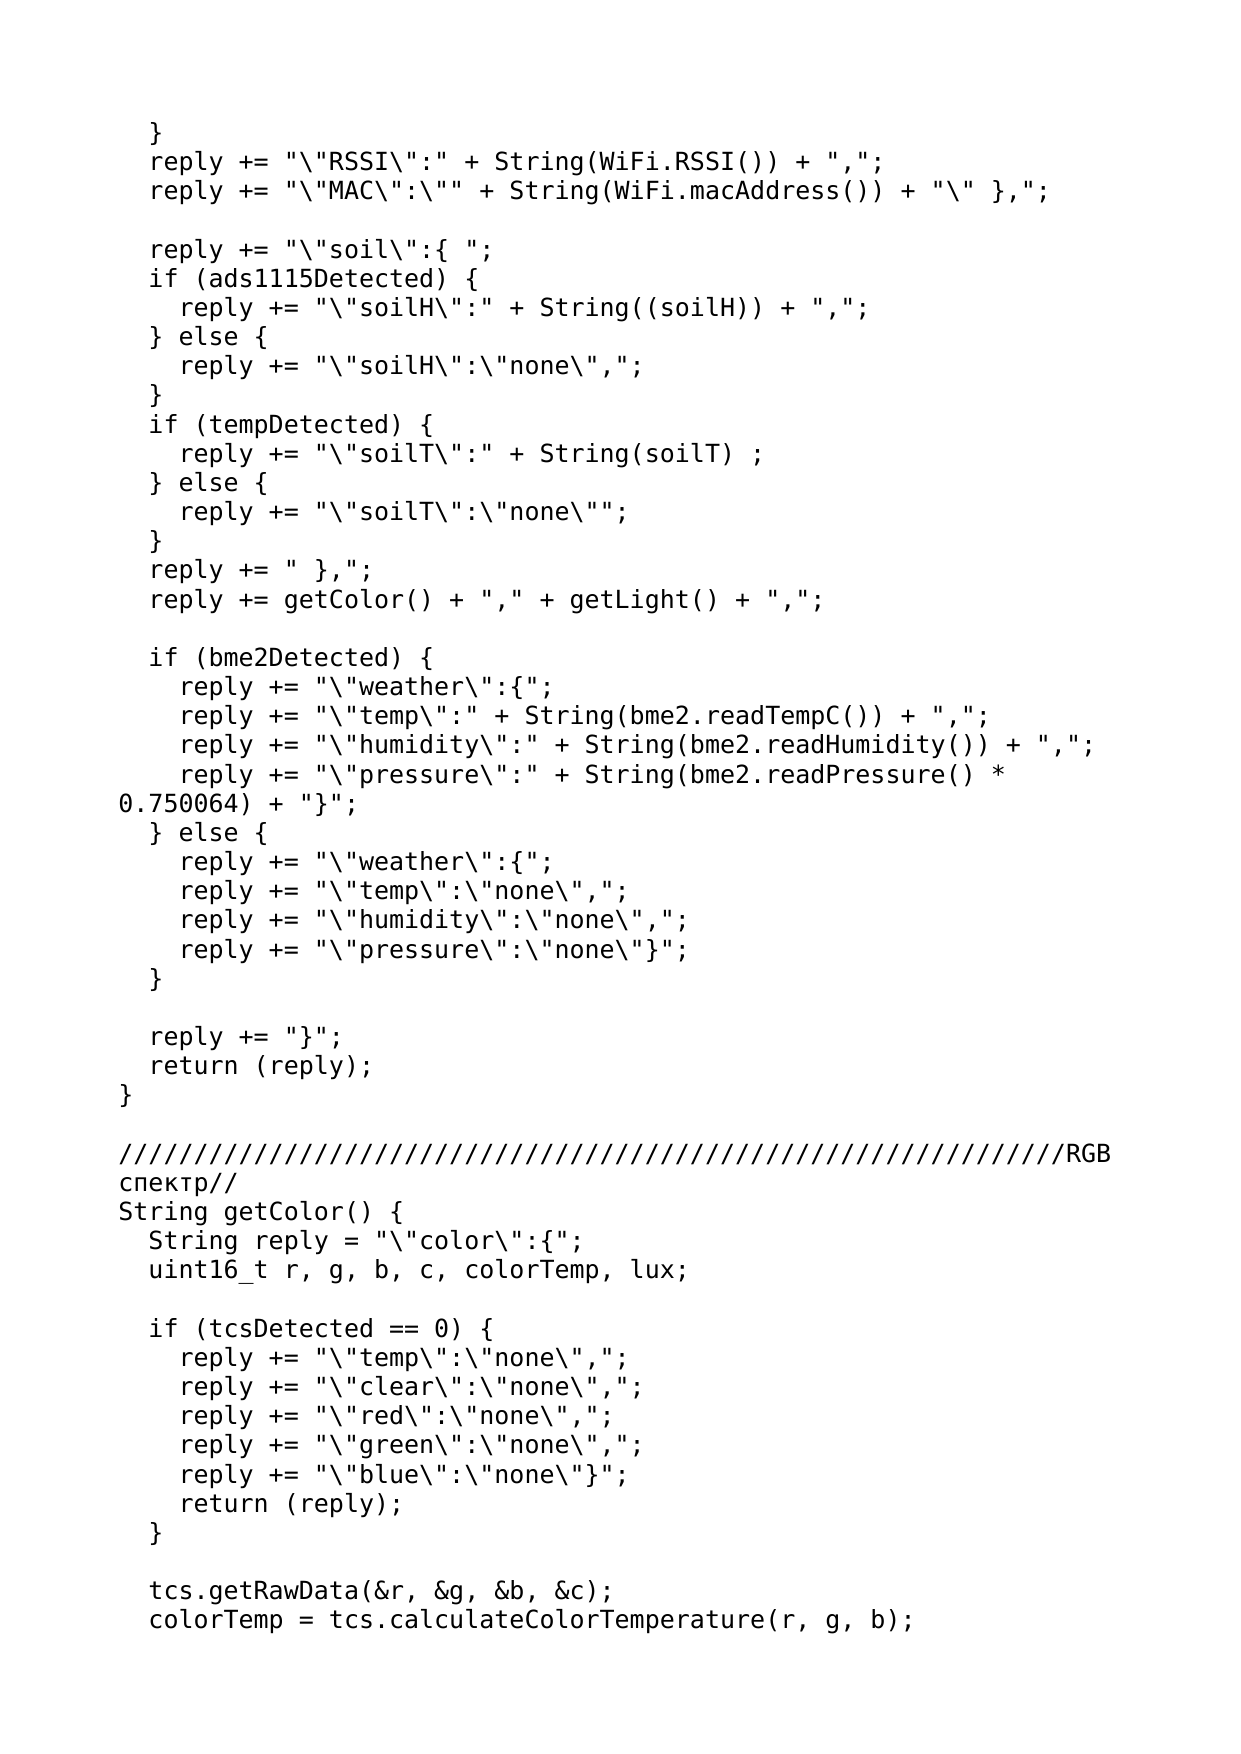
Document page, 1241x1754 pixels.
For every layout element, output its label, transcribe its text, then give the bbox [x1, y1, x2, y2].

text } reply += "\"RSSI\":" + String(WiFi.RSSI()) + ","; reply += "\"MAC\":\"" + String(WiFi.macAddress()) + "\" },"; reply += "\"soil\":{ "; if (ads1115Detected) { reply += "\"soilH\":" + String((soilH)) + ","; } else { reply += "\"soilH\":\"none\","; } if (tempDetected) { reply += "\"soilT\":" + String(soilT) ; } else { reply += "\"soilT\":\"none\""; } reply += " },"; reply += getColor() + "," + getLight() + ","; if (bme2Detected) { reply += "\"weather\":{"; reply += "\"temp\":" + String(bme2.readTempC()) + ","; reply += "\"humidity\":" + String(bme2.readHumidity()) + ","; reply += "\"pressure\":" + String(bme2.readPressure() * 0.750064) + "}"; } else { reply += "\"weather\":{"; reply += "\"temp\":\"none\","; reply += "\"humidity\":\"none\","; reply += "\"pressure\":\"none\"}"; } reply += "}"; return (reply); } ///////////////////////////////////////////////////////////////RGB спектр// String getColor() { String reply = "\"color\":{"; uint16_t r, g, b, c, colorTemp, lux; if (tcsDetected == 0) { reply += "\"temp\":\"none\","; reply += "\"clear\":\"none\","; reply += "\"red\":\"none\","; reply += "\"green\":\"none\","; reply += "\"blue\":\"none\"}"; return (reply); } tcs.getRawData(&r, &g, &b, &c); colorTemp = tcs.calculateColorTemperature(r, g, b); [118, 118, 1122, 1635]
